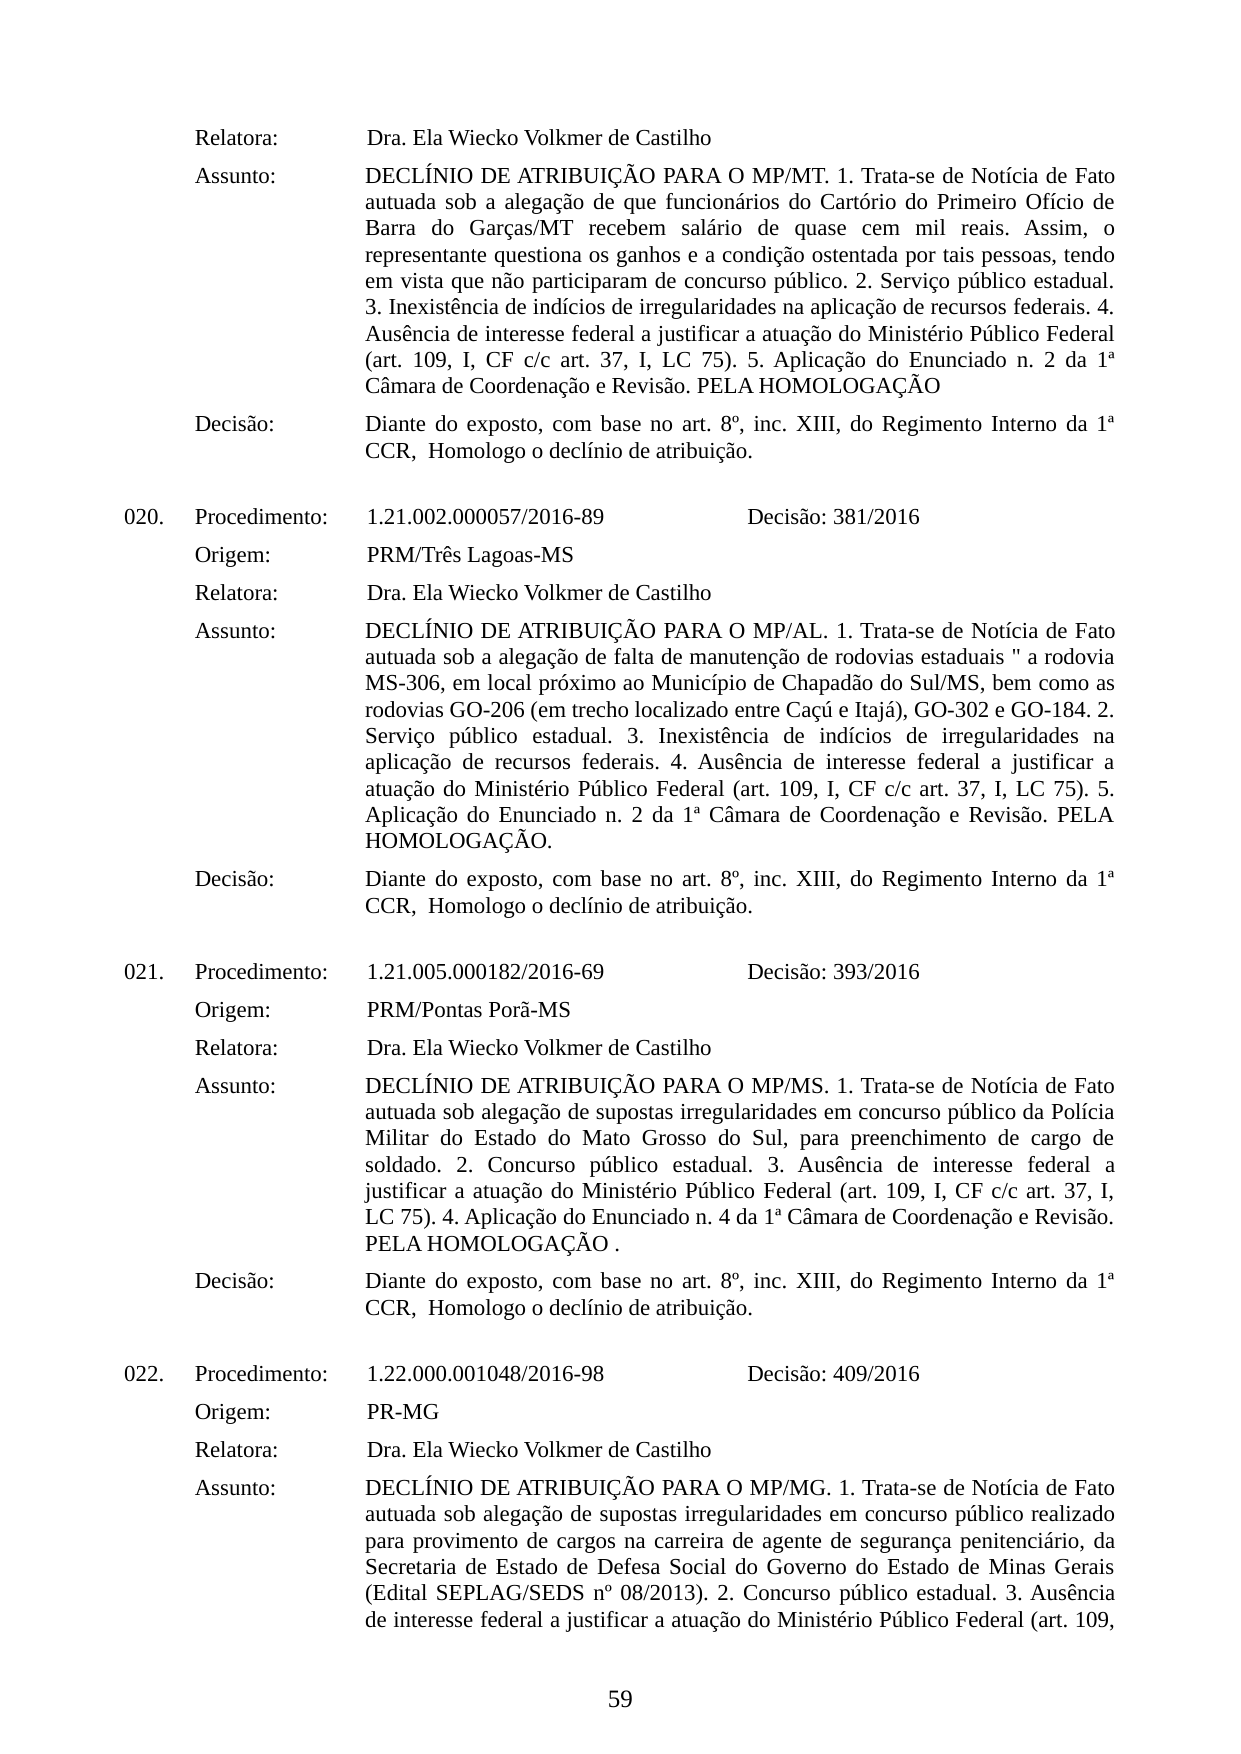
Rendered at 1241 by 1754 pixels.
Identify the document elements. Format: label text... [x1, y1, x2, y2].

table_cell PR-MG [361, 1393, 1122, 1430]
table_cell Origem: [189, 1393, 361, 1430]
table_cell [118, 990, 189, 1028]
table_cell Dra. Ela Wiecko Volkmer de Castilho [361, 573, 1122, 611]
table_cell Decisão: [189, 1262, 361, 1326]
table_header Procedimento: [189, 1355, 361, 1393]
table_cell [118, 156, 189, 404]
table_cell Dra. Ela Wiecko Volkmer de Castilho [361, 1028, 1122, 1066]
table_header Procedimento: [189, 953, 361, 990]
table_cell Origem: [189, 535, 361, 573]
table_cell [118, 1028, 189, 1066]
table_cell Relatora: [189, 1028, 361, 1066]
table_cell [118, 1468, 189, 1638]
table_cell Assunto: [189, 1066, 361, 1262]
table_header 021. [118, 953, 189, 990]
table_header 1.21.002.000057/2016-89 [361, 498, 741, 535]
table_header 1.21.005.000182/2016-69 [361, 953, 741, 990]
table_cell DECLÍNIO DE ATRIBUIÇÃO PARA O MP/AL. 1. Trata-se de Notícia de Fato autuada sob a alegação de falta de manutenção de rodovias estaduais " a rodovia MS-306, em local próximo ao Município de Chapadão do Sul/MS, bem como as rodovias GO-206 (em trecho localizado entre Caçú e Itajá), GO-302 e GO-184. 2. Serviço público estadual. 3. Inexistência de indícios de irregularidades na aplicação de recursos federais. 4. Ausência de interesse federal a justificar a atuação do Ministério Público Federal (art. 109, I, CF c/c art. 37, I, LC 75). 5. Aplicação do Enunciado n. 2 da 1ª Câmara de Coordenação e Revisão. PELA HOMOLOGAÇÃO. [361, 611, 1122, 859]
table_cell DECLÍNIO DE ATRIBUIÇÃO PARA O MP/MS. 1. Trata-se de Notícia de Fato autuada sob alegação de supostas irregularidades em concurso público da Polícia Militar do Estado do Mato Grosso do Sul, para preenchimento de cargo de soldado. 2. Concurso público estadual. 3. Ausência de interesse federal a justificar a atuação do Ministério Público Federal (art. 109, I, CF c/c art. 37, I, LC 75). 4. Aplicação do Enunciado n. 4 da 1ª Câmara de Coordenação e Revisão. PELA HOMOLOGAÇÃO . [361, 1066, 1122, 1262]
table_cell DECLÍNIO DE ATRIBUIÇÃO PARA O MP/MG. 1. Trata-se de Notícia de Fato autuada sob alegação de supostas irregularidades em concurso público realizado para provimento de cargos na carreira de agente de segurança penitenciário, da Secretaria de Estado de Defesa Social do Governo do Estado de Minas Gerais (Edital SEPLAG/SEDS nº 08/2013). 2. Concurso público estadual. 3. Ausência de interesse federal a justificar a atuação do Ministério Público Federal (art. 109, [361, 1468, 1122, 1638]
table_cell Dra. Ela Wiecko Volkmer de Castilho [361, 1430, 1122, 1468]
table_cell Diante do exposto, com base no art. 8º, inc. XIII, do Regimento Interno da 1ª CCR, Homologo o declínio de atribuição. [361, 860, 1122, 924]
table_cell Diante do exposto, com base no art. 8º, inc. XIII, do Regimento Interno da 1ª CCR, Homologo o declínio de atribuição. [361, 1262, 1122, 1326]
table_cell Assunto: [189, 1468, 361, 1638]
table_cell Relatora: [189, 1430, 361, 1468]
table_cell Decisão: [189, 405, 361, 469]
table_cell PRM/Pontas Porã-MS [361, 990, 1122, 1028]
table_cell [118, 405, 189, 469]
table_cell Assunto: [189, 611, 361, 859]
table_header 020. [118, 498, 189, 535]
table_cell Relatora: [189, 118, 361, 156]
table_cell [118, 535, 189, 573]
table_cell Decisão: [189, 860, 361, 924]
table_cell Origem: [189, 990, 361, 1028]
table_header Decisão: 393/2016 [741, 953, 1122, 990]
table_cell Dra. Ela Wiecko Volkmer de Castilho [361, 118, 1122, 156]
table_cell [118, 1262, 189, 1326]
table_cell [118, 1430, 189, 1468]
table_cell Relatora: [189, 573, 361, 611]
table_cell [118, 860, 189, 924]
table_cell [118, 118, 189, 156]
table_header Decisão: 409/2016 [741, 1355, 1122, 1393]
table_cell [118, 611, 189, 859]
table_cell DECLÍNIO DE ATRIBUIÇÃO PARA O MP/MT. 1. Trata-se de Notícia de Fato autuada sob a alegação de que funcionários do Cartório do Primeiro Ofício de Barra do Garças/MT recebem salário de quase cem mil reais. Assim, o representante questiona os ganhos e a condição ostentada por tais pessoas, tendo em vista que não participaram de concurso público. 2. Serviço público estadual. 3. Inexistência de indícios de irregularidades na aplicação de recursos federais. 4. Ausência de interesse federal a justificar a atuação do Ministério Público Federal (art. 109, I, CF c/c art. 37, I, LC 75). 5. Aplicação do Enunciado n. 2 da 1ª Câmara de Coordenação e Revisão. PELA HOMOLOGAÇÃO [361, 156, 1122, 404]
table_cell [118, 573, 189, 611]
table_cell Assunto: [189, 156, 361, 404]
table_header Procedimento: [189, 498, 361, 535]
table_header 022. [118, 1355, 189, 1393]
table_header Decisão: 381/2016 [741, 498, 1122, 535]
table_cell [118, 1066, 189, 1262]
table_cell PRM/Três Lagoas-MS [361, 535, 1122, 573]
table_cell Diante do exposto, com base no art. 8º, inc. XIII, do Regimento Interno da 1ª CCR, Homologo o declínio de atribuição. [361, 405, 1122, 469]
table_header 1.22.000.001048/2016-98 [361, 1355, 741, 1393]
table_cell [118, 1393, 189, 1430]
